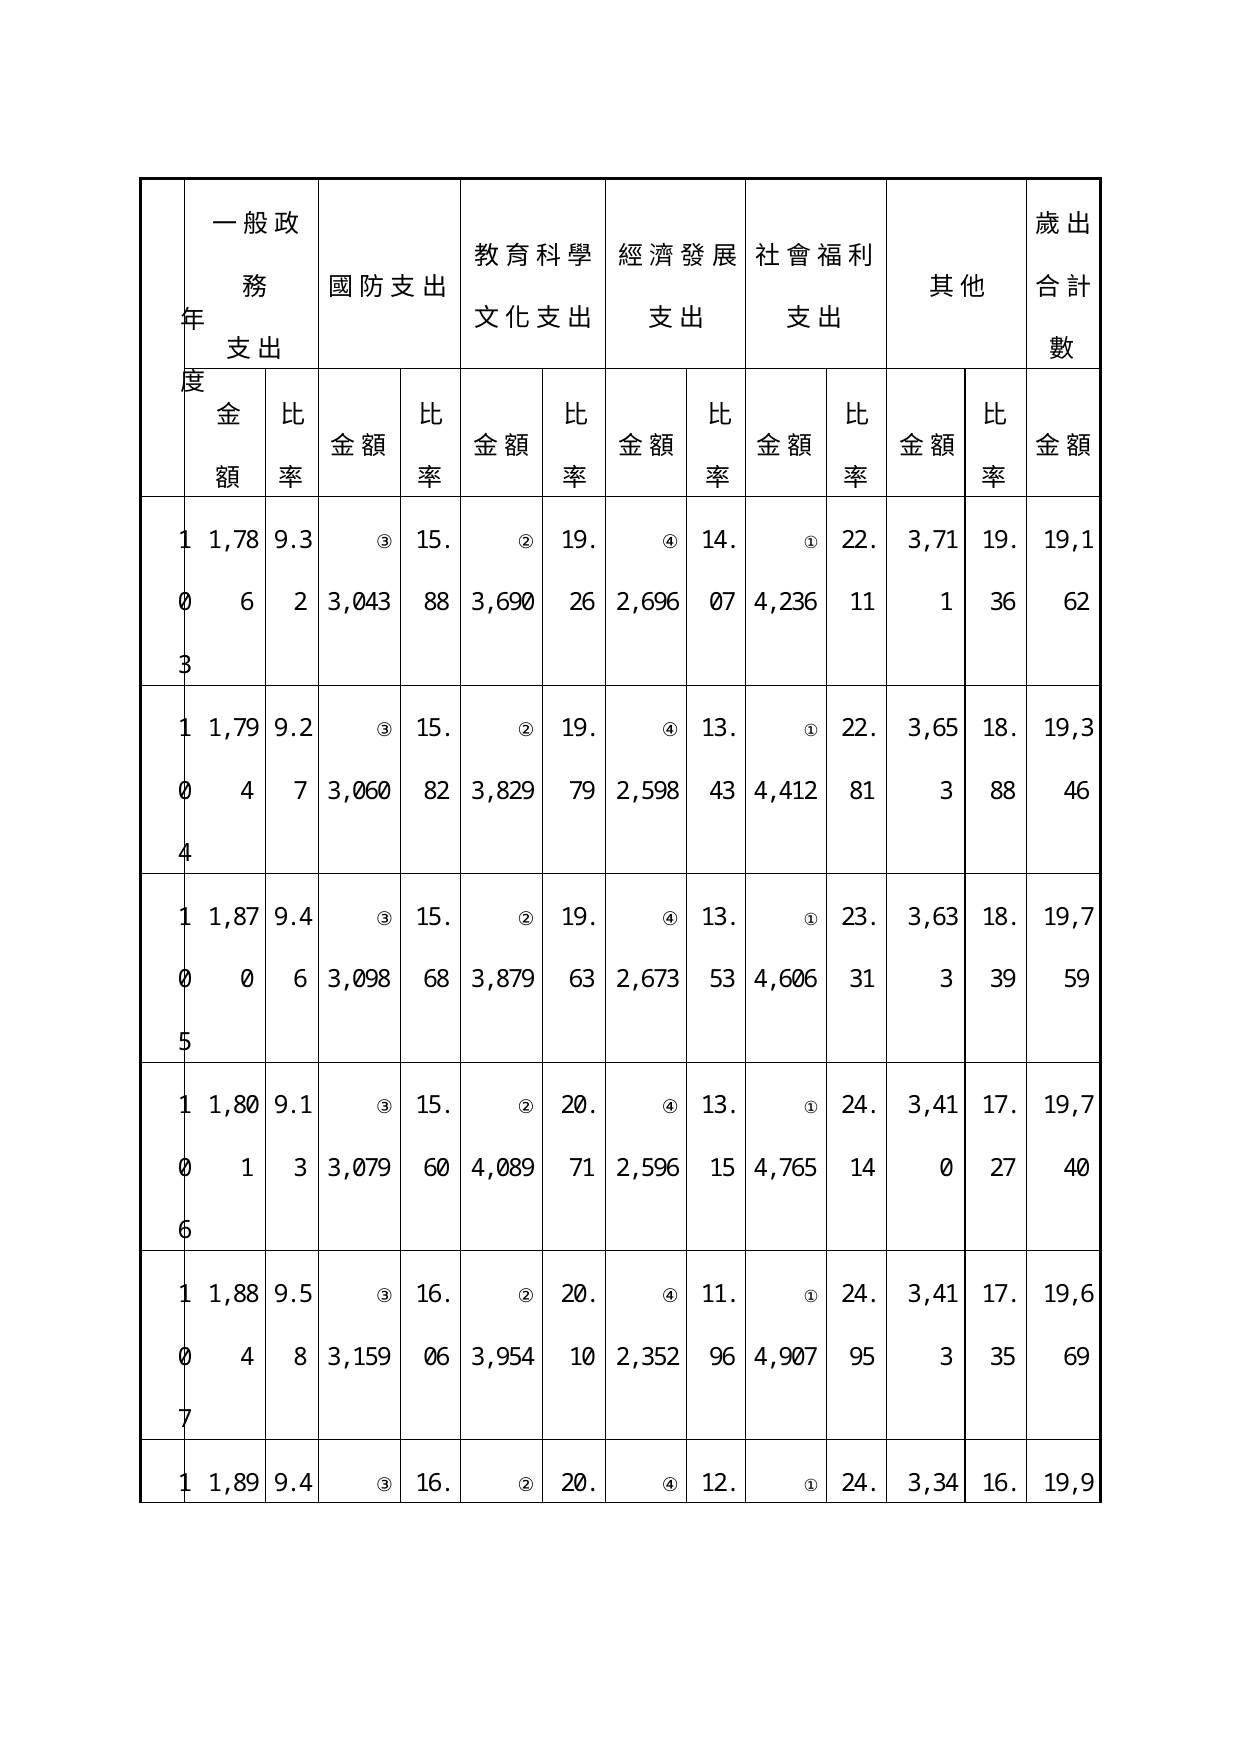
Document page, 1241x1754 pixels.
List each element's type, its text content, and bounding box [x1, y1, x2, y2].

table_cell 1,870 [185, 874, 265, 1062]
table_cell ② 3,690 [461, 497, 542, 684]
table_cell 24.14 [827, 1063, 886, 1250]
table_cell 24.95 [827, 1251, 886, 1439]
table_cell 19,346 [1027, 686, 1099, 873]
table_cell ② [461, 1440, 542, 1502]
table_cell 16. [966, 1440, 1026, 1502]
table_cell 13.43 [687, 686, 745, 873]
table_cell 比率 [266, 369, 318, 496]
table_cell 22.81 [827, 686, 886, 873]
table_cell 比率 [827, 369, 886, 496]
table_cell 16.06 [401, 1251, 460, 1439]
table_cell ② 3,879 [461, 874, 542, 1062]
table_cell 20.71 [543, 1063, 605, 1250]
table_cell 24. [827, 1440, 886, 1502]
table_cell 11.96 [687, 1251, 745, 1439]
table_cell ③ [319, 1440, 400, 1502]
table_cell 108 [142, 1440, 184, 1502]
table_cell 16. [401, 1440, 460, 1502]
table_cell 比率 [687, 369, 745, 496]
table_cell 19,162 [1027, 497, 1099, 684]
table_cell 12. [687, 1440, 745, 1502]
table_cell ④ 2,598 [606, 686, 686, 873]
table_cell 3,410 [887, 1063, 964, 1250]
table_cell 1,801 [185, 1063, 265, 1250]
table_cell 金額 [1027, 369, 1099, 496]
table_cell 13.15 [687, 1063, 745, 1250]
table_cell 比率 [543, 369, 605, 496]
table_header 社會福利 支出 [746, 180, 886, 368]
table_cell ② 3,829 [461, 686, 542, 873]
table_header 一般政務 支出 [185, 180, 318, 368]
table_cell 103 [142, 497, 184, 684]
table_cell ① 4,236 [746, 497, 826, 684]
table_cell 17.35 [966, 1251, 1026, 1439]
table_cell 19.26 [543, 497, 605, 684]
table_cell 3,653 [887, 686, 964, 873]
table_cell 18.39 [966, 874, 1026, 1062]
table_cell 金額 [606, 369, 686, 496]
table_header 其他 [887, 180, 1026, 368]
table_cell 金額 [746, 369, 826, 496]
table_cell 9.27 [266, 686, 318, 873]
table_header 年度 [142, 180, 184, 496]
table_cell 23.31 [827, 874, 886, 1062]
table_cell 金額 [887, 369, 964, 496]
table_cell 18.88 [966, 686, 1026, 873]
table_cell 15.68 [401, 874, 460, 1062]
table_cell 19,740 [1027, 1063, 1099, 1250]
table_cell 比率 [966, 369, 1026, 496]
table_cell 3,413 [887, 1251, 964, 1439]
table_cell ① 4,606 [746, 874, 826, 1062]
table_cell 9.32 [266, 497, 318, 684]
table_cell 17.27 [966, 1063, 1026, 1250]
table_cell 9.13 [266, 1063, 318, 1250]
table_cell 1,786 [185, 497, 265, 684]
table_cell 9.58 [266, 1251, 318, 1439]
table_cell ③ 3,060 [319, 686, 400, 873]
table_cell 13.53 [687, 874, 745, 1062]
table_cell 9.4 [266, 1440, 318, 1502]
table_cell 22.11 [827, 497, 886, 684]
table_cell 9.46 [266, 874, 318, 1062]
table_cell ① 4,412 [746, 686, 826, 873]
table_cell ④ 2,352 [606, 1251, 686, 1439]
table_header 教育科學 文化支出 [461, 180, 605, 368]
table_cell 1,794 [185, 686, 265, 873]
table_cell 1,884 [185, 1251, 265, 1439]
table_cell ① 4,765 [746, 1063, 826, 1250]
table_cell 107 [142, 1251, 184, 1439]
table_cell ④ 2,696 [606, 497, 686, 684]
table_cell 19.36 [966, 497, 1026, 684]
table_cell 1,890 [185, 1440, 265, 1502]
table_cell 金額 [461, 369, 542, 496]
table_cell ③ 3,079 [319, 1063, 400, 1250]
table_header 歲出 合計數 [1027, 180, 1099, 368]
table_cell ④ 2,673 [606, 874, 686, 1062]
table_cell 19.63 [543, 874, 605, 1062]
table_cell ② 3,954 [461, 1251, 542, 1439]
table_cell 20.10 [543, 1251, 605, 1439]
table_cell 104 [142, 686, 184, 873]
table_cell ③ 3,159 [319, 1251, 400, 1439]
table_cell 19,9 [1027, 1440, 1099, 1502]
table_cell 3,633 [887, 874, 964, 1062]
table_cell 14.07 [687, 497, 745, 684]
table_cell 金額 [185, 369, 265, 496]
table_cell 20. [543, 1440, 605, 1502]
table_cell ④ [606, 1440, 686, 1502]
table_cell ① [746, 1440, 826, 1502]
table_cell 比率 [401, 369, 460, 496]
table_cell ② 4,089 [461, 1063, 542, 1250]
table_cell ③ 3,043 [319, 497, 400, 684]
table_cell ④ 2,596 [606, 1063, 686, 1250]
table_header 經濟發展 支出 [606, 180, 745, 368]
table_cell 19,759 [1027, 874, 1099, 1062]
table_cell 19.79 [543, 686, 605, 873]
table_cell 15.88 [401, 497, 460, 684]
table_cell 15.82 [401, 686, 460, 873]
table_cell 15.60 [401, 1063, 460, 1250]
table_cell 105 [142, 874, 184, 1062]
table_cell ① 4,907 [746, 1251, 826, 1439]
table_header 國防支出 [319, 180, 460, 368]
table_cell 3,711 [887, 497, 964, 684]
table_cell 3,34 [887, 1440, 964, 1502]
table_cell 金額 [319, 369, 400, 496]
table_cell ③ 3,098 [319, 874, 400, 1062]
table_cell 19,669 [1027, 1251, 1099, 1439]
table_cell 106 [142, 1063, 184, 1250]
